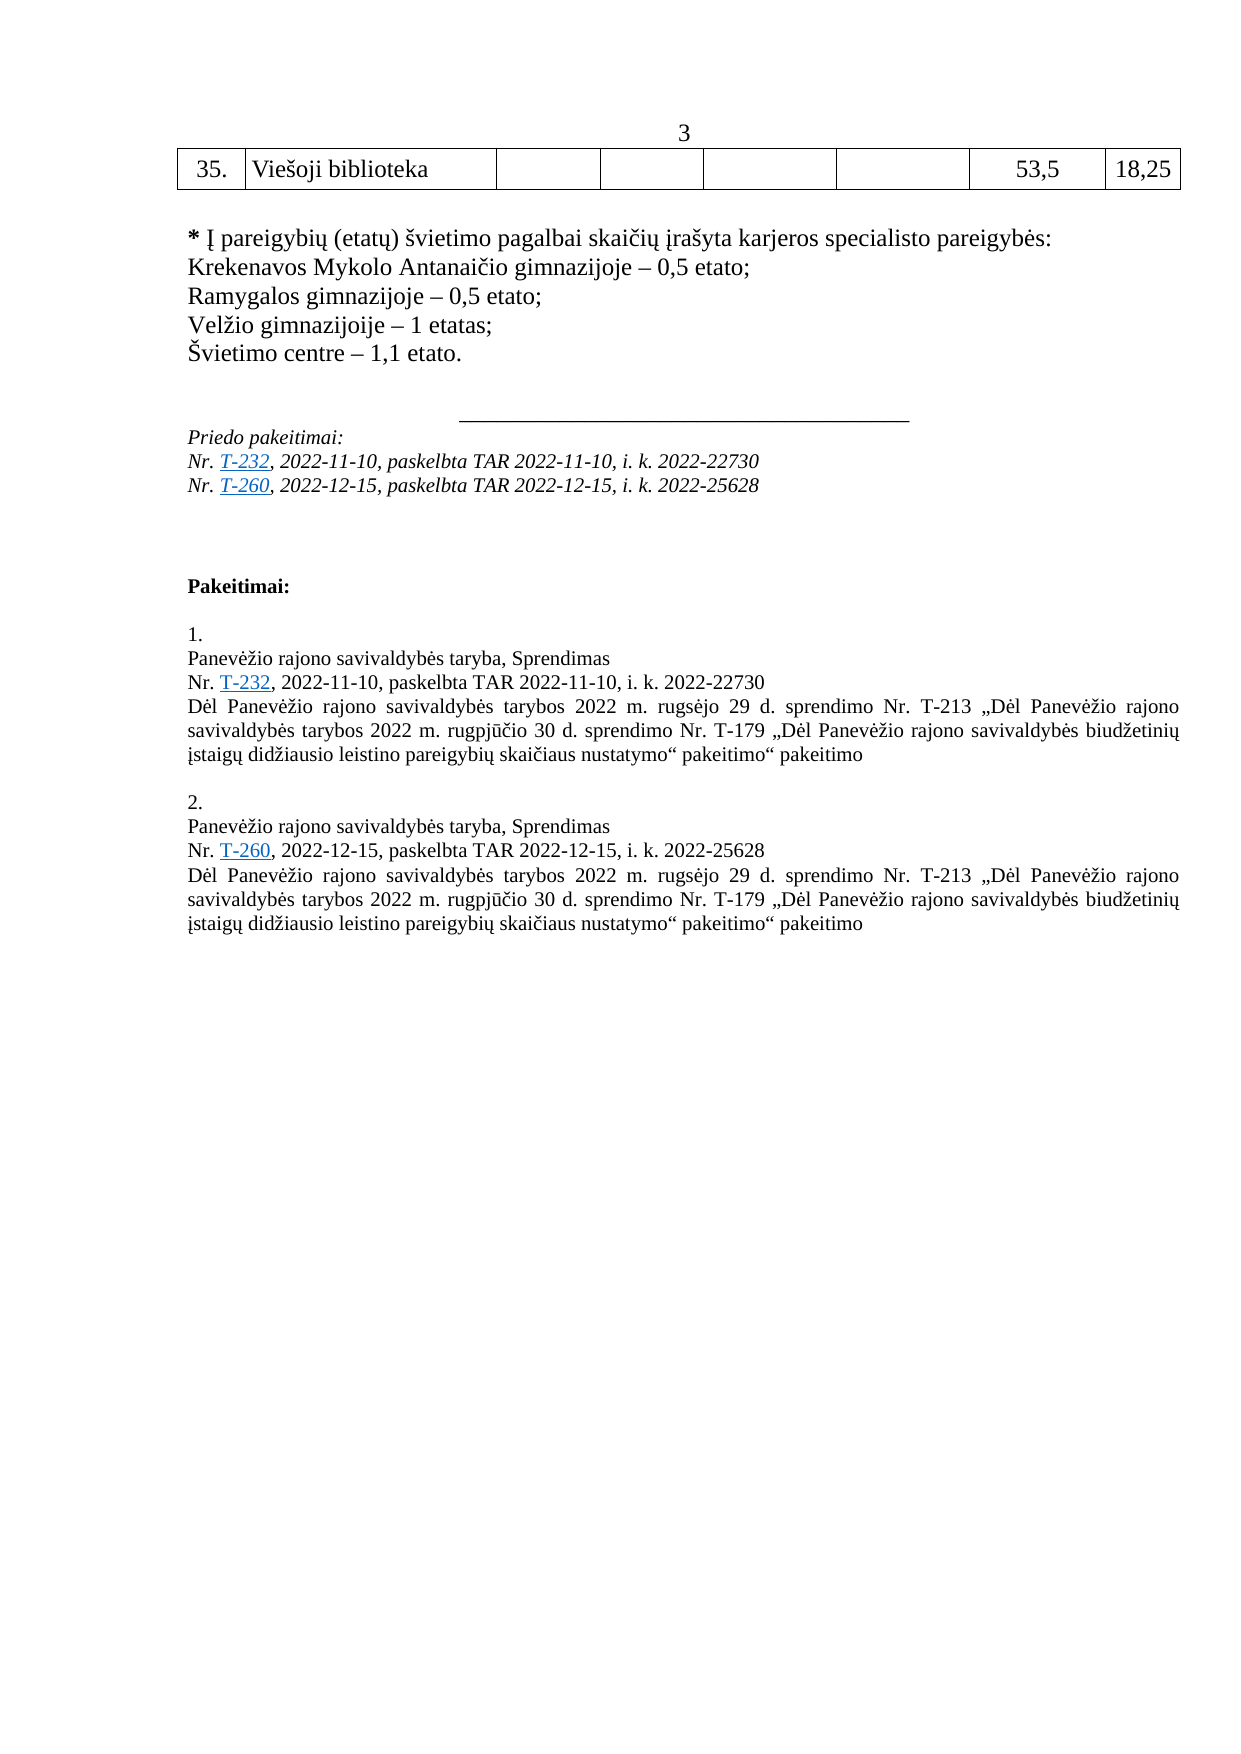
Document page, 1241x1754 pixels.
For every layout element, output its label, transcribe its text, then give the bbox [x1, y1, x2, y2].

text Panevėžio rajono savivaldybės taryba, Sprendimas [187, 814, 1181, 838]
table_cell [497, 149, 600, 189]
text * Į pareigybių (etatų) švietimo pagalbai skaičių įrašyta karjeros specialisto pareigybės: [187, 223, 1181, 252]
table_cell [837, 149, 969, 189]
text Krekenavos Mykolo Antanaičio gimnazijoje – 0,5 etato; [187, 252, 1181, 281]
text Velžio gimnazijoije – 1 etatas; [187, 310, 1181, 338]
text Dėl Panevėžio rajono savivaldybės tarybos 2022 m. rugsėjo 29 d. sprendimo Nr. T-213 „Dėl Panevėžio rajono savivaldybės tarybos 2022 m. rugpjūčio 30 d. sprendimo Nr. T-179 „Dėl Panevėžio rajono savivaldybės biudžetinių įstaigų didžiausio leistino pareigybių skaičiaus nustatymo“ pakeitimo“ pakeitimo [187, 694, 1181, 766]
text Švietimo centre – 1,1 etato. [187, 338, 1181, 367]
text Pakeitimai: [187, 574, 1181, 598]
text Nr. T-260, 2022-12-15, paskelbta TAR 2022-12-15, i. k. 2022-25628 [187, 473, 1181, 497]
text Ramygalos gimnazijoje – 0,5 etato; [187, 281, 1181, 310]
table_cell [601, 149, 703, 189]
text 2. [187, 790, 1181, 814]
text Nr. T-260, 2022-12-15, paskelbta TAR 2022-12-15, i. k. 2022-25628 [187, 838, 1181, 862]
text Priedo pakeitimai: [187, 425, 1181, 449]
table_cell 35. [178, 149, 245, 189]
text ____________________________________ [187, 396, 1181, 425]
table_cell 53,5 [970, 149, 1105, 189]
text 1. [187, 622, 1181, 646]
table_cell 18,25 [1106, 149, 1180, 189]
text Nr. T-232, 2022-11-10, paskelbta TAR 2022-11-10, i. k. 2022-22730 [187, 670, 1181, 694]
table_cell Viešoji biblioteka [246, 149, 496, 189]
table_cell [704, 149, 836, 189]
text Dėl Panevėžio rajono savivaldybės tarybos 2022 m. rugsėjo 29 d. sprendimo Nr. T-213 „Dėl Panevėžio rajono savivaldybės tarybos 2022 m. rugpjūčio 30 d. sprendimo Nr. T-179 „Dėl Panevėžio rajono savivaldybės biudžetinių įstaigų didžiausio leistino pareigybių skaičiaus nustatymo“ pakeitimo“ pakeitimo [187, 862, 1181, 935]
text Nr. T-232, 2022-11-10, paskelbta TAR 2022-11-10, i. k. 2022-22730 [187, 449, 1181, 473]
text Panevėžio rajono savivaldybės taryba, Sprendimas [187, 646, 1181, 670]
